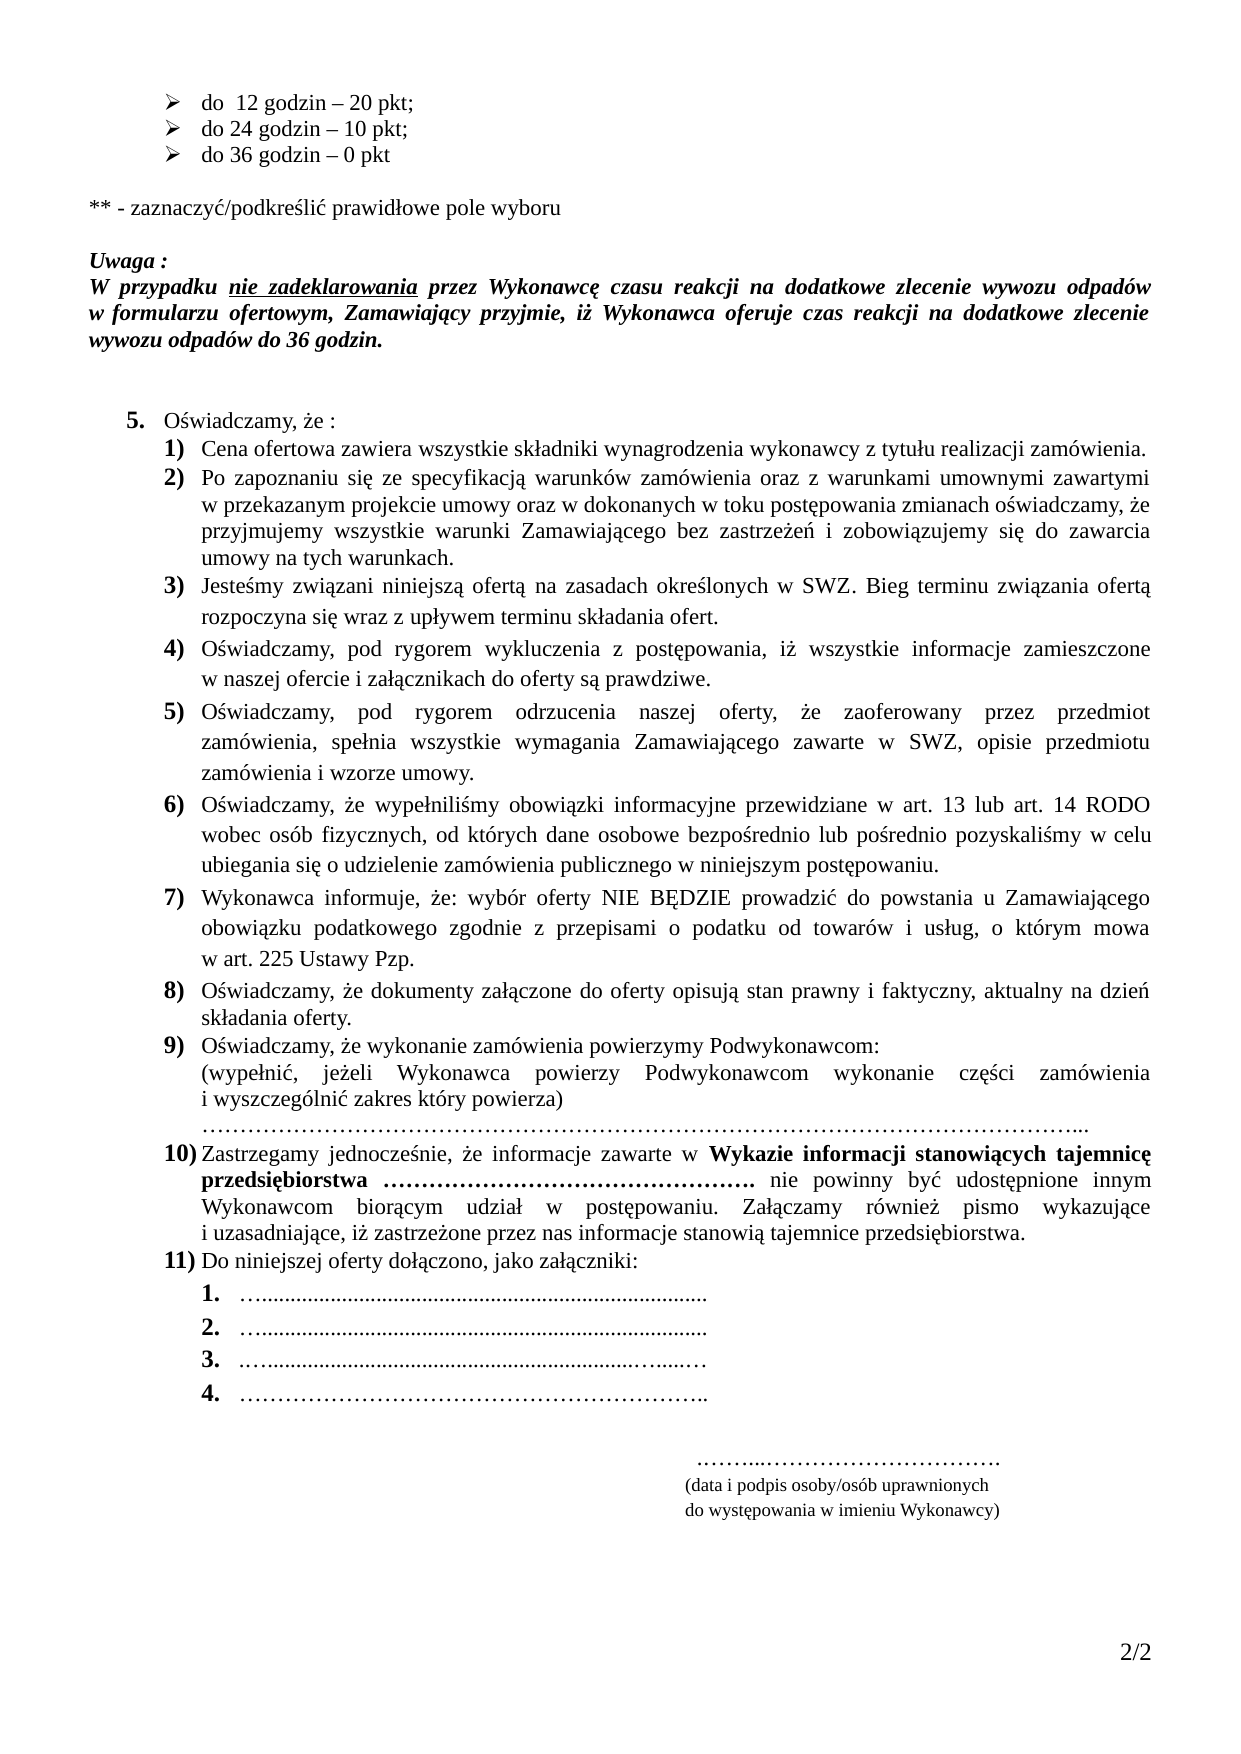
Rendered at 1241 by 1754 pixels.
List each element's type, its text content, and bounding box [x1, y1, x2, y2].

list (wypełnić, jeżeli Wykonawca powierzy Podwykonawcom wykonanie części zamówienia i wyszczególnić zakres który powierza) [163, 1059, 1152, 1111]
list …………………………………………………….. [201, 1378, 1152, 1406]
list Jesteśmy związani niniejszą ofertą na zasadach określonych w SWZ. Bieg terminu związania ofertą rozpoczyna się wraz z upływem terminu składania ofert. [163, 570, 1152, 629]
list Oświadczamy, że : [126, 405, 1152, 433]
list do 12 godzin – 20 pkt; [163, 88, 1152, 115]
list Oświadczamy, że wypełniliśmy obowiązki informacyjne przewidziane w art. 13 lub art. 14 RODO wobec osób fizycznych, od których dane osobowe bezpośrednio lub pośrednio pozyskaliśmy w celu ubiegania się o udzielenie zamówienia publicznego w niniejszym postępowaniu. [163, 789, 1152, 878]
list .……...…………………………. [463, 1443, 1152, 1470]
list Do niniejszej oferty dołączono, jako załączniki: [163, 1246, 1152, 1274]
list ……………………………………………………………………………………………………... [163, 1111, 1152, 1138]
list Wykonawca informuje, że: wybór oferty NIE BĘDZIE prowadzić do powstania u Zamawiającego obowiązku podatkowego zgodnie z przepisami o podatku od towarów i usług, o którym mowa w art. 225 Ustawy Pzp. [163, 882, 1152, 971]
list Oświadczamy, pod rygorem wykluczenia z postępowania, iż wszystkie informacje zamieszczone w naszej ofercie i załącznikach do oferty są prawdziwe. [163, 633, 1152, 692]
list do 36 godzin – 0 pkt [163, 141, 1152, 168]
text Uwaga : [88, 247, 1152, 273]
list Oświadczamy, że dokumenty załączone do oferty opisują stan prawny i faktyczny, aktualny na dzień składania oferty. [163, 975, 1152, 1030]
list ….............................................................................. [201, 1312, 1152, 1340]
list Oświadczamy, pod rygorem odrzucenia naszej oferty, że zaoferowany przez przedmiot zamówienia, spełnia wszystkie wymagania Zamawiającego zawarte w SWZ, opisie przedmiotu zamówienia i wzorze umowy. [163, 696, 1152, 785]
list .…................................................................….....… [201, 1344, 1152, 1373]
list Oświadczamy, że wykonanie zamówienia powierzymy Podwykonawcom: [163, 1030, 1152, 1059]
list do 24 godzin – 10 pkt; [163, 115, 1152, 141]
list do występowania w imieniu Wykonawcy) [649, 1498, 1152, 1520]
text W przypadku nie zadeklarowania przez Wykonawcę czasu reakcji na dodatkowe zlecenie wywozu odpadów w formularzu ofertowym, Zamawiający przyjmie, iż Wykonawca oferuje czas reakcji na dodatkowe zlecenie wywozu odpadów do 36 godzin. [88, 273, 1152, 352]
list Cena ofertowa zawiera wszystkie składniki wynagrodzenia wykonawcy z tytułu realizacji zamówienia. [163, 433, 1152, 462]
text ** - zaznaczyć/podkreślić prawidłowe pole wyboru [88, 194, 1152, 220]
list ….............................................................................. [201, 1278, 1152, 1307]
list (data i podpis osoby/osób uprawnionych [649, 1474, 1152, 1495]
list Po zapoznaniu się ze specyfikacją warunków zamówienia oraz z warunkami umownymi zawartymi w przekazanym projekcie umowy oraz w dokonanych w toku postępowania zmianach oświadczamy, że przyjmujemy wszystkie warunki Zamawiającego bez zastrzeżeń i zobowiązujemy się do zawarcia umowy na tych warunkach. [163, 462, 1152, 570]
list Zastrzegamy jednocześnie, że informacje zawarte w Wykazie informacji stanowiących tajemnicę przedsiębiorstwa …………………………………………. nie powinny być udostępnione innym Wykonawcom biorącym udział w postępowaniu. Załączamy również pismo wykazujące i uzasadniające, iż zastrzeżone przez nas informacje stanowią tajemnice przedsiębiorstwa. [163, 1138, 1152, 1246]
